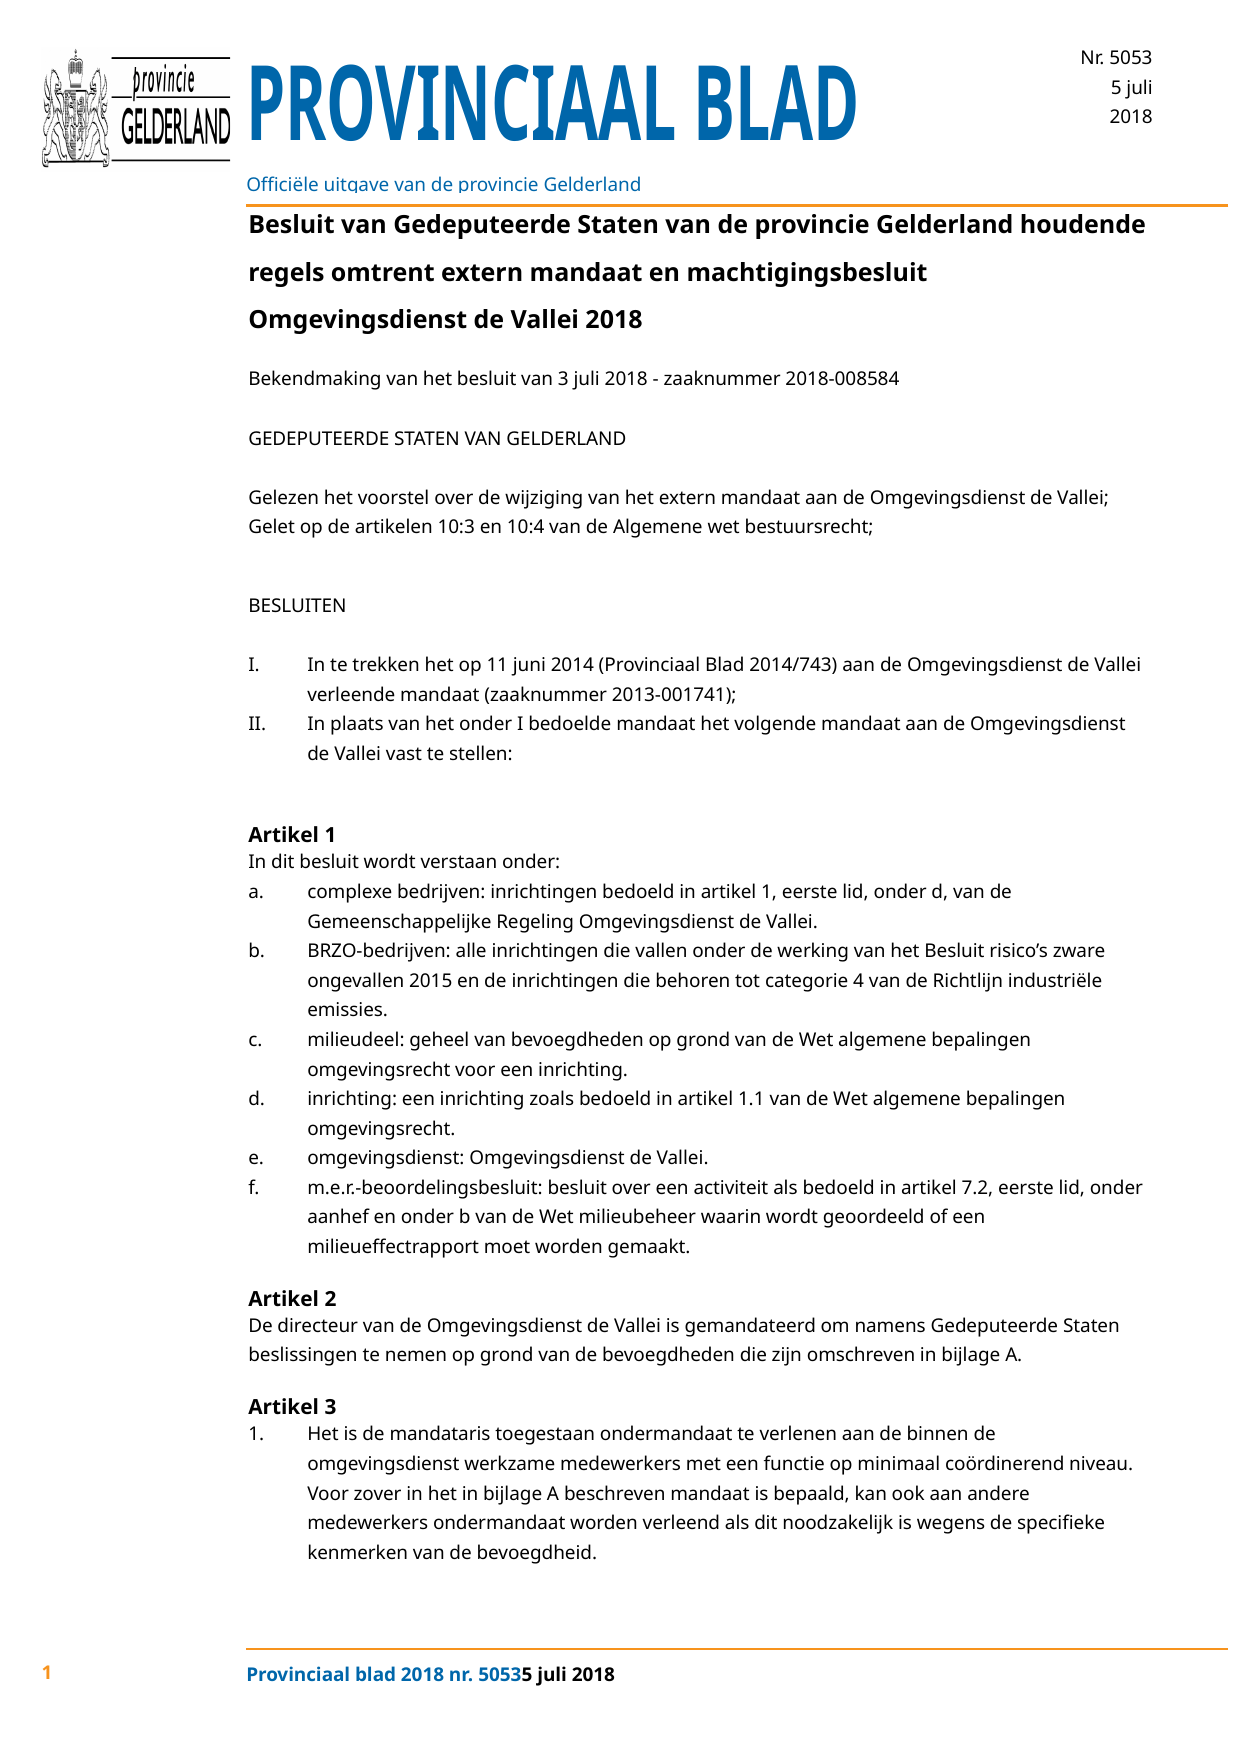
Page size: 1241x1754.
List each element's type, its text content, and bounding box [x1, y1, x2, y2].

list In plaats van het onder I bedoelde mandaat het volgende mandaat aan de Omgevingsdienst de Vallei vast te stellen: [248, 711, 1152, 766]
picture [41, 47, 231, 172]
list milieudeel: geheel van bevoegdheden op grond van de Wet algemene bepalingen omgevingsrecht voor een inrichting. [248, 1026, 1152, 1081]
text In dit besluit wordt verstaan onder: [248, 849, 1152, 874]
list complexe bedrijven: inrichtingen bedoeld in artikel 1, eerste lid, onder d, van de Gemeenschappelijke Regeling Omgevingsdienst de Vallei. [248, 878, 1152, 933]
text Besluit van Gedeputeerde Staten van de provincie Gelderland houdende regels omtrent extern mandaat en machtigingsbesluit Omgevingsdienst de Vallei 2018 [248, 207, 1152, 336]
text Artikel 1 [248, 820, 1152, 849]
list omgevingsdienst: Omgevingsdienst de Vallei. [248, 1144, 1152, 1170]
list inrichting: een inrichting zoals bedoeld in artikel 1.1 van de Wet algemene bepalingen omgevingsrecht. [248, 1085, 1152, 1141]
text Gelezen het voorstel over de wijziging van het extern mandaat aan de Omgevingsdienst de Vallei; [248, 484, 1152, 509]
text De directeur van de Omgevingsdienst de Vallei is gemandateerd om namens Gedeputeerde Staten beslissingen te nemen op grond van de bevoegdheden die zijn omschreven in bijlage A. [248, 1312, 1152, 1367]
list BRZO-bedrijven: alle inrichtingen die vallen onder de werking van het Besluit risico’s zware ongevallen 2015 en de inrichtingen die behoren tot categorie 4 van de Richtlijn industriële emissies. [248, 937, 1152, 1022]
text Gelet op de artikelen 10:3 en 10:4 van de Algemene wet bestuursrecht; [248, 513, 1152, 539]
list m.e.r.-beoordelingsbesluit: besluit over een activiteit als bedoeld in artikel 7.2, eerste lid, onder aanhef en onder b van de Wet milieubeheer waarin wordt geoordeeld of een milieueffectrapport moet worden gemaakt. [248, 1174, 1152, 1259]
list In te trekken het op 11 juni 2014 (Provinciaal Blad 2014/743) aan de Omgevingsdienst de Vallei verleende mandaat (zaaknummer 2013-001741); [248, 651, 1152, 707]
text Bekendmaking van het besluit van 3 juli 2018 - zaaknummer 2018-008584 [248, 366, 1152, 391]
text Artikel 2 [248, 1284, 1152, 1312]
list Het is de mandataris toegestaan ondermandaat te verlenen aan de binnen de omgevingsdienst werkzame medewerkers met een functie op minimaal coördinerend niveau. Voor zover in het in bijlage A beschreven mandaat is bepaald, kan ook aan andere medewerkers ondermandaat worden verleend als dit noodzakelijk is wegens de specifieke kenmerken van de bevoegdheid. [248, 1421, 1152, 1564]
text BESLUITEN [248, 592, 1152, 618]
text GEDEPUTEERDE STATEN VAN GELDERLAND [248, 425, 1152, 450]
text Artikel 3 [248, 1392, 1152, 1421]
